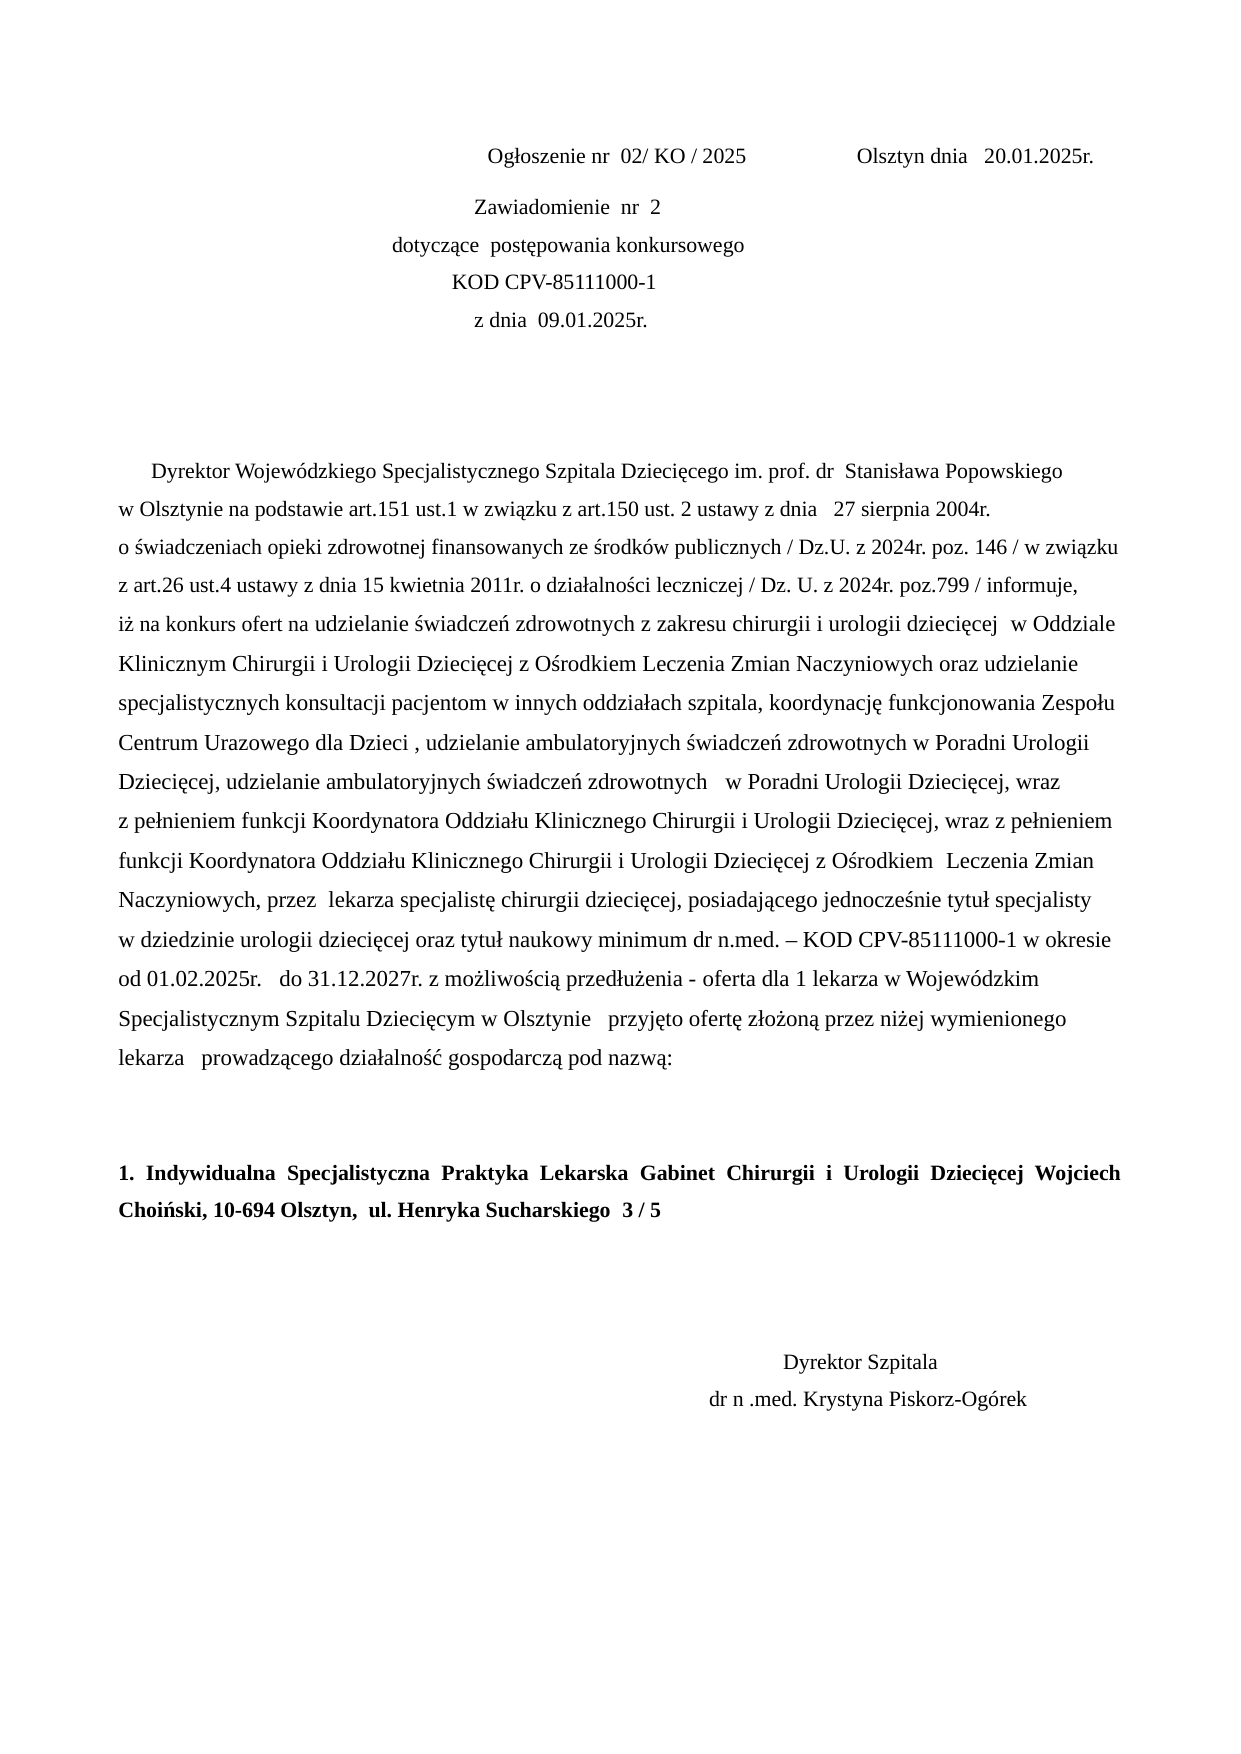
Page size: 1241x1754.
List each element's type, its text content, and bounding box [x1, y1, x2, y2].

text z dnia 09.01.2025r. [118, 307, 1122, 332]
text dr n .med. Krystyna Piskorz-Ogórek [118, 1386, 1122, 1412]
text dotyczące postępowania konkursowego [118, 232, 1122, 257]
text Ogłoszenie nr 02/ KO / 2025 Olsztyn dnia 20.01.2025r. [118, 143, 1122, 168]
text Zawiadomienie nr 2 [118, 194, 1122, 219]
text KOD CPV-85111000-1 [118, 269, 1122, 294]
text Dyrektor Wojewódzkiego Specjalistycznego Szpitala Dziecięcego im. prof. dr Stanisława Popowskiego w Olsztynie na podstawie art.151 ust.1 w związku z art.150 ust. 2 ustawy z dnia 27 sierpnia 2004r. o świadczeniach opieki zdrowotnej finansowanych ze środków publicznych / Dz.U. z 2024r. poz. 146 / w związku z art.26 ust.4 ustawy z dnia 15 kwietnia 2011r. o działalności leczniczej / Dz. U. z 2024r. poz.799 / informuje, iż na konkurs ofert na udzielanie świadczeń zdrowotnych z zakresu chirurgii i urologii dziecięcej w Oddziale Klinicznym Chirurgii i Urologii Dziecięcej z Ośrodkiem Leczenia Zmian Naczyniowych oraz udzielanie specjalistycznych konsultacji pacjentom w innych oddziałach szpitala, koordynację funkcjonowania Zespołu Centrum Urazowego dla Dzieci , udzielanie ambulatoryjnych świadczeń zdrowotnych w Poradni Urologii Dziecięcej, udzielanie ambulatoryjnych świadczeń zdrowotnych w Poradni Urologii Dziecięcej, wraz z pełnieniem funkcji Koordynatora Oddziału Klinicznego Chirurgii i Urologii Dziecięcej, wraz z pełnieniem funkcji Koordynatora Oddziału Klinicznego Chirurgii i Urologii Dziecięcej z Ośrodkiem Leczenia Zmian Naczyniowych, przez lekarza specjalistę chirurgii dziecięcej, posiadającego jednocześnie tytuł specjalisty w dziedzinie urologii dziecięcej oraz tytuł naukowy minimum dr n.med. – KOD CPV-85111000-1 w okresie od 01.02.2025r. do 31.12.2027r. z możliwością przedłużenia - oferta dla 1 lekarza w Wojewódzkim Specjalistycznym Szpitalu Dziecięcym w Olsztynie przyjęto ofertę złożoną przez niżej wymienionego lekarza prowadzącego działalność gospodarczą pod nazwą: [118, 458, 1122, 1071]
text 1. Indywidualna Specjalistyczna Praktyka Lekarska Gabinet Chirurgii i Urologii Dziecięcej Wojciech Choiński, 10-694 Olsztyn, ul. Henryka Sucharskiego 3 / 5 [118, 1159, 1122, 1223]
text Dyrektor Szpitala [118, 1349, 1122, 1374]
